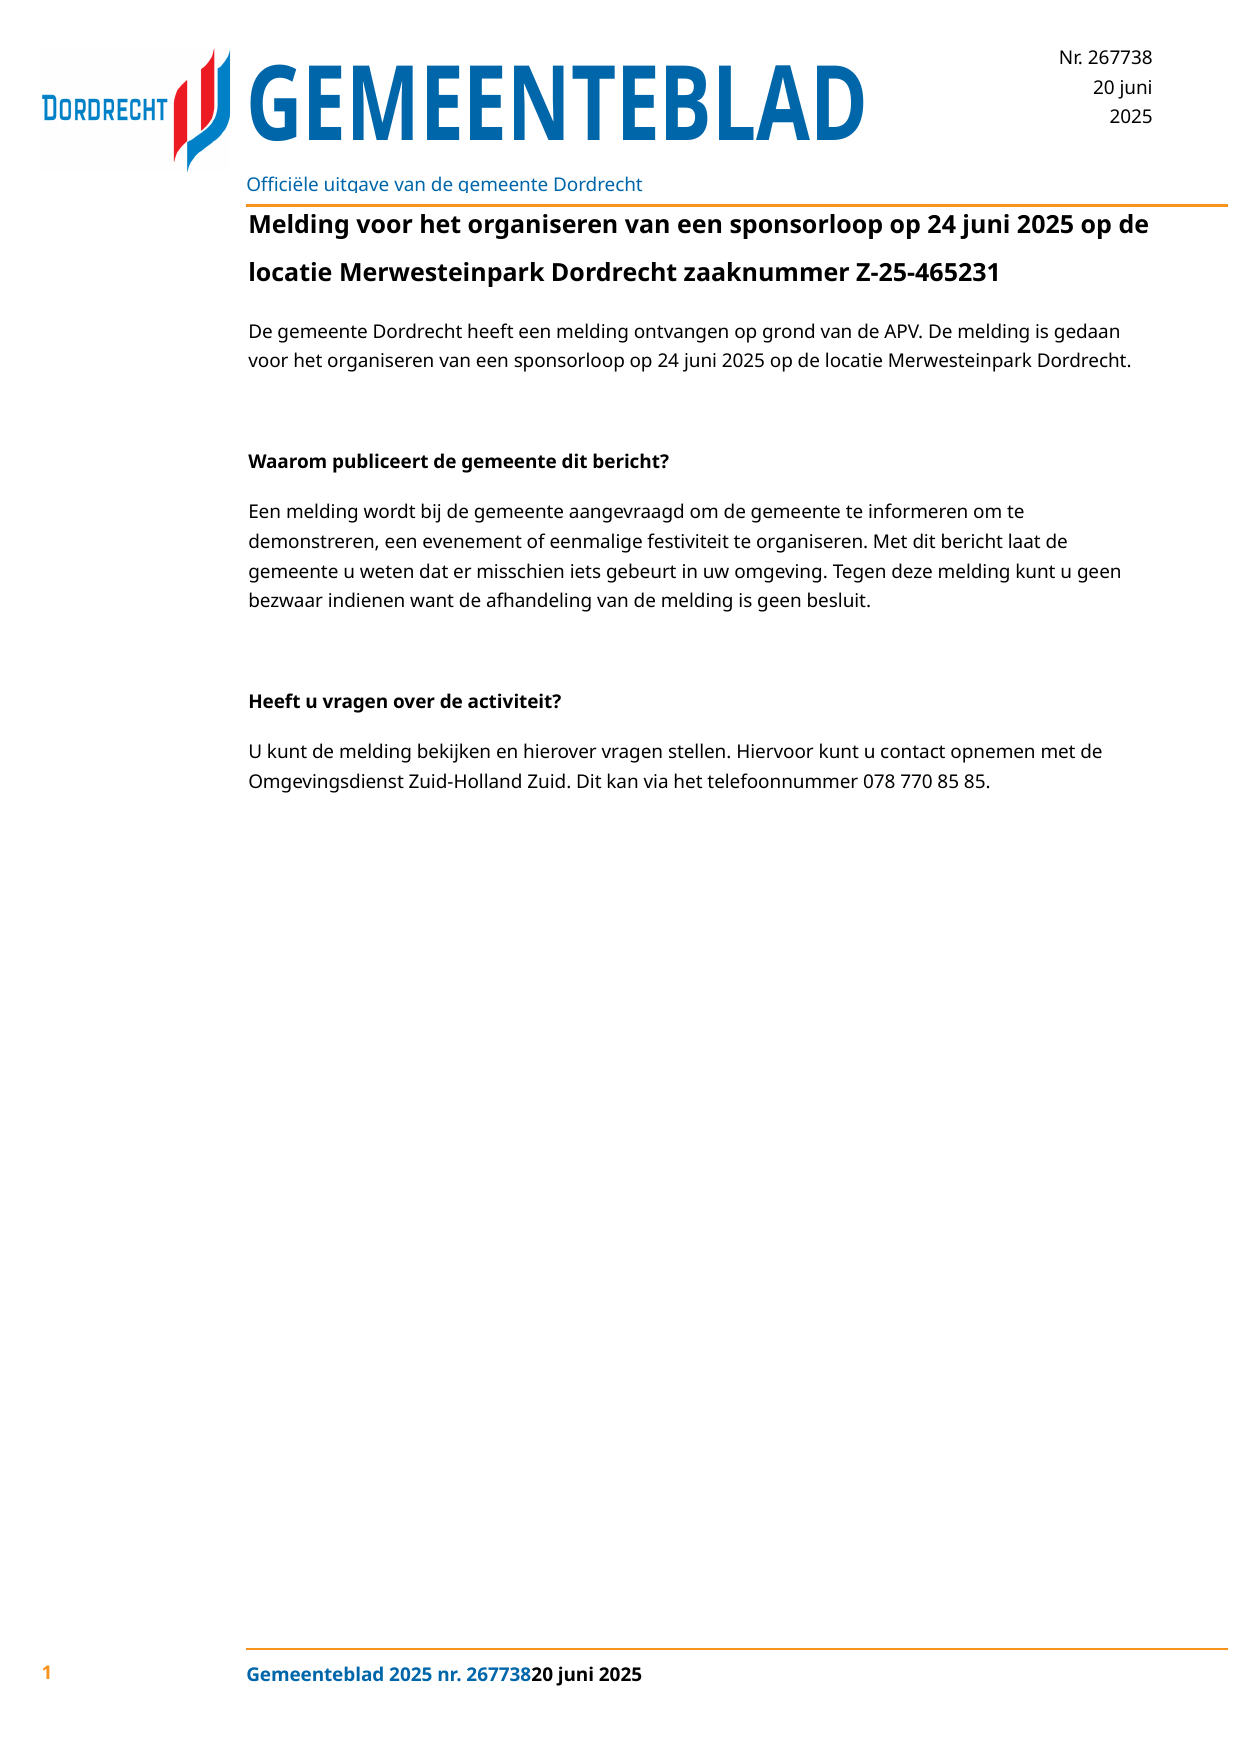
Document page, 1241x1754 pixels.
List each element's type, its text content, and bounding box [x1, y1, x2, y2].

text De gemeente Dordrecht heeft een melding ontvangen op grond van de APV. De melding is gedaan voor het organiseren van een sponsorloop op 24 juni 2025 op de locatie Merwesteinpark Dordrecht. [248, 318, 1152, 373]
text Waarom publiceert de gemeente dit bericht? [248, 448, 1152, 474]
text U kunt de melding bekijken en hierover vragen stellen. Hiervoor kunt u contact opnemen met de Omgevingsdienst Zuid-Holland Zuid. Dit kan via het telefoonnummer 078 770 85 85. [248, 739, 1152, 794]
text Een melding wordt bij de gemeente aangevraagd om de gemeente te informeren om te demonstreren, een evenement of eenmalige festiviteit te organiseren. Met dit bericht laat de gemeente u weten dat er misschien iets gebeurt in uw omgeving. Tegen deze melding kunt u geen bezwaar indienen want de afhandeling van de melding is geen besluit. [248, 499, 1152, 613]
text Heeft u vragen over de activiteit? [248, 688, 1152, 714]
picture [41, 47, 231, 172]
text Melding voor het organiseren van een sponsorloop op 24 juni 2025 op de locatie Merwesteinpark Dordrecht zaaknummer Z-25-465231 [248, 207, 1152, 288]
